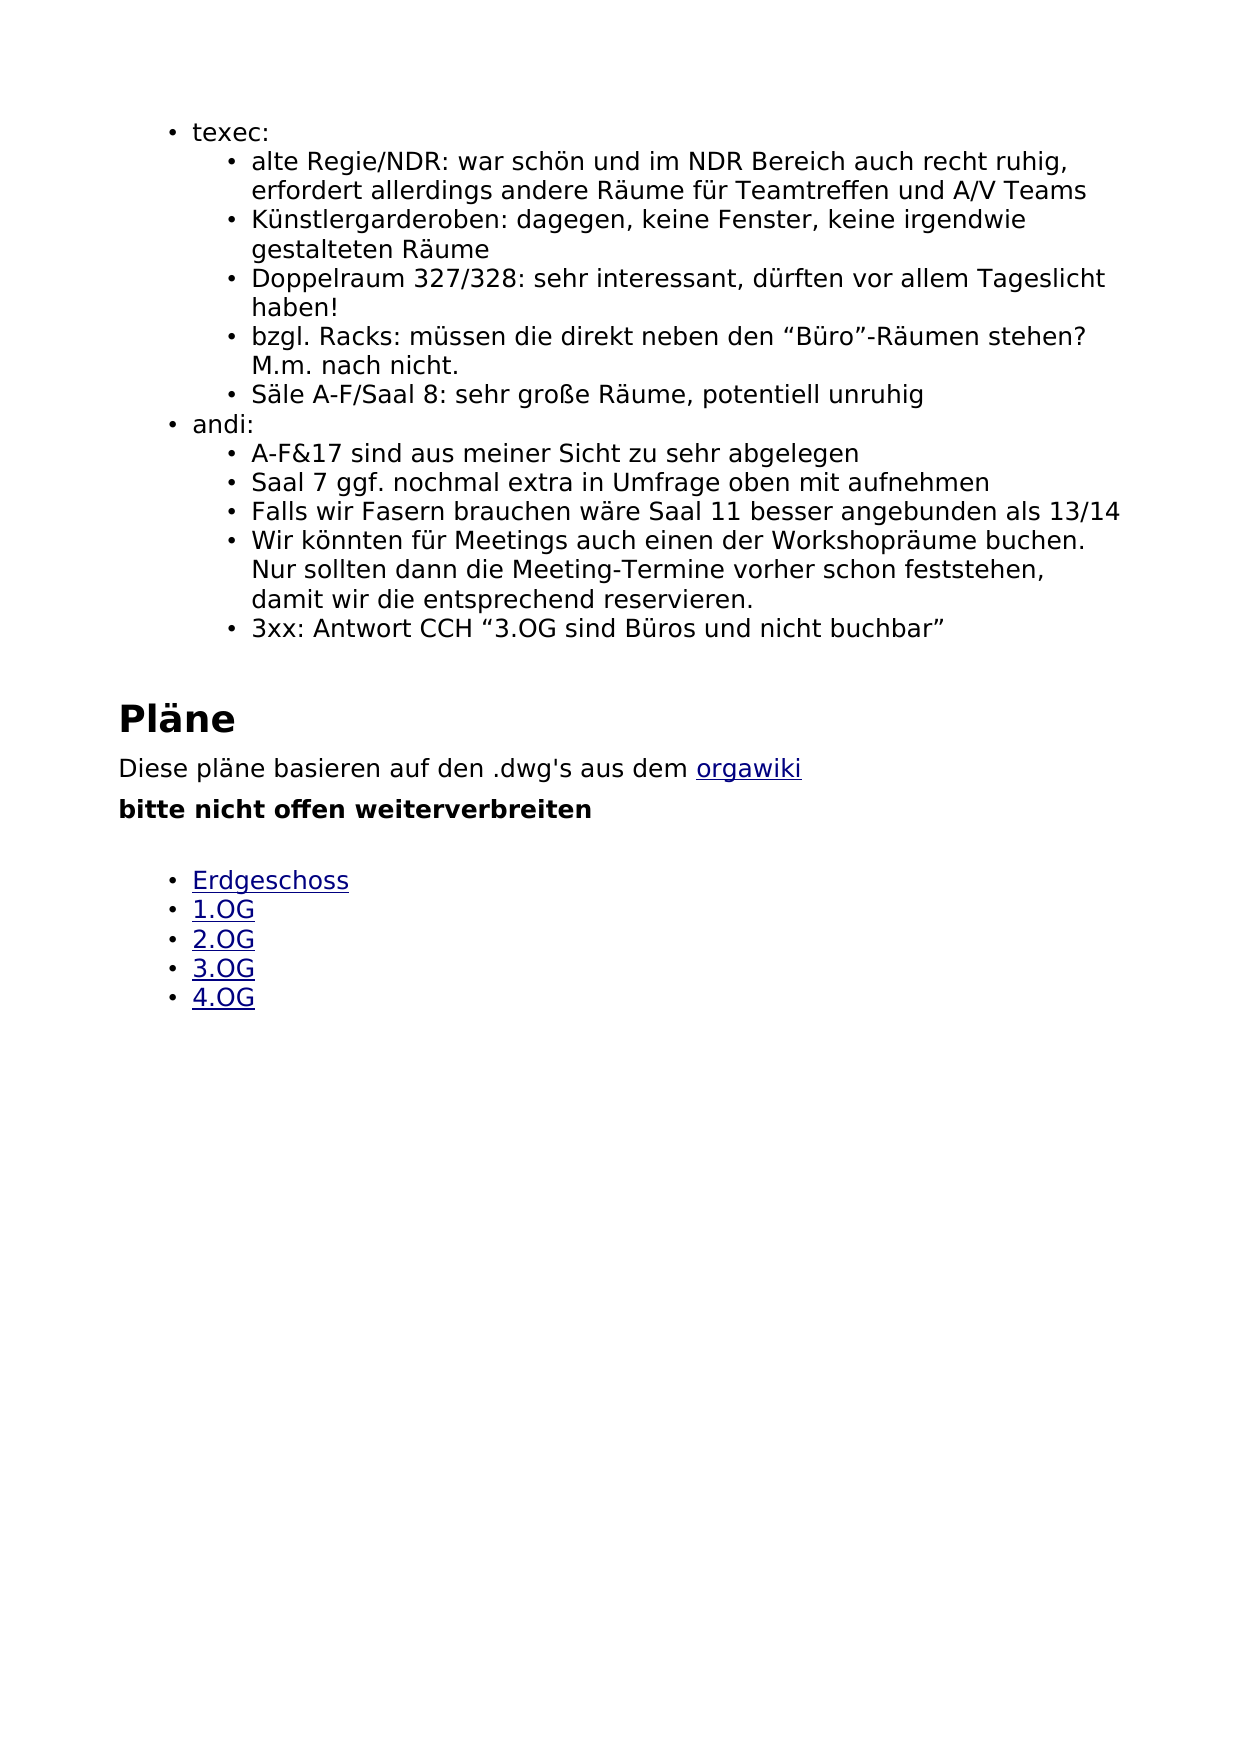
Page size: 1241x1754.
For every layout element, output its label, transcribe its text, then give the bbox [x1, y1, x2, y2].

list 2.OG [177, 925, 1122, 954]
list 3.OG [177, 954, 1122, 983]
list 4.OG [177, 983, 1122, 1012]
list A-F&17 sind aus meiner Sicht zu sehr abgelegen [236, 439, 1122, 468]
subtitle Pläne [118, 698, 1122, 741]
list Doppelraum 327/328: sehr interessant, dürften vor allem Tageslicht haben! [236, 264, 1122, 322]
list texec: [177, 118, 1122, 147]
list Künstlergarderoben: dagegen, keine Fenster, keine irgendwie gestalteten Räume [236, 206, 1122, 264]
list Erdgeschoss [177, 867, 1122, 896]
list Falls wir Fasern brauchen wäre Saal 11 besser angebunden als 13/14 [236, 497, 1122, 526]
list Wir könnten für Meetings auch einen der Workshopräume buchen. Nur sollten dann die Meeting-Termine vorher schon feststehen, damit wir die entsprechend reservieren. [236, 526, 1122, 614]
list Saal 7 ggf. nochmal extra in Umfrage oben mit aufnehmen [236, 468, 1122, 497]
list Säle A-F/Saal 8: sehr große Räume, potentiell unruhig [236, 381, 1122, 410]
list andi: [177, 410, 1122, 439]
list 1.OG [177, 896, 1122, 925]
text bitte nicht offen weiterverbreiten [118, 795, 1122, 824]
text Diese pläne basieren auf den .dwg's aus dem orgawiki [118, 754, 1122, 783]
list bzgl. Racks: müssen die direkt neben den “Büro”-Räumen stehen? M.m. nach nicht. [236, 322, 1122, 381]
list alte Regie/NDR: war schön und im NDR Bereich auch recht ruhig, erfordert allerdings andere Räume für Teamtreffen und A/V Teams [236, 147, 1122, 206]
list 3xx: Antwort CCH “3.OG sind Büros und nicht buchbar” [236, 614, 1122, 643]
